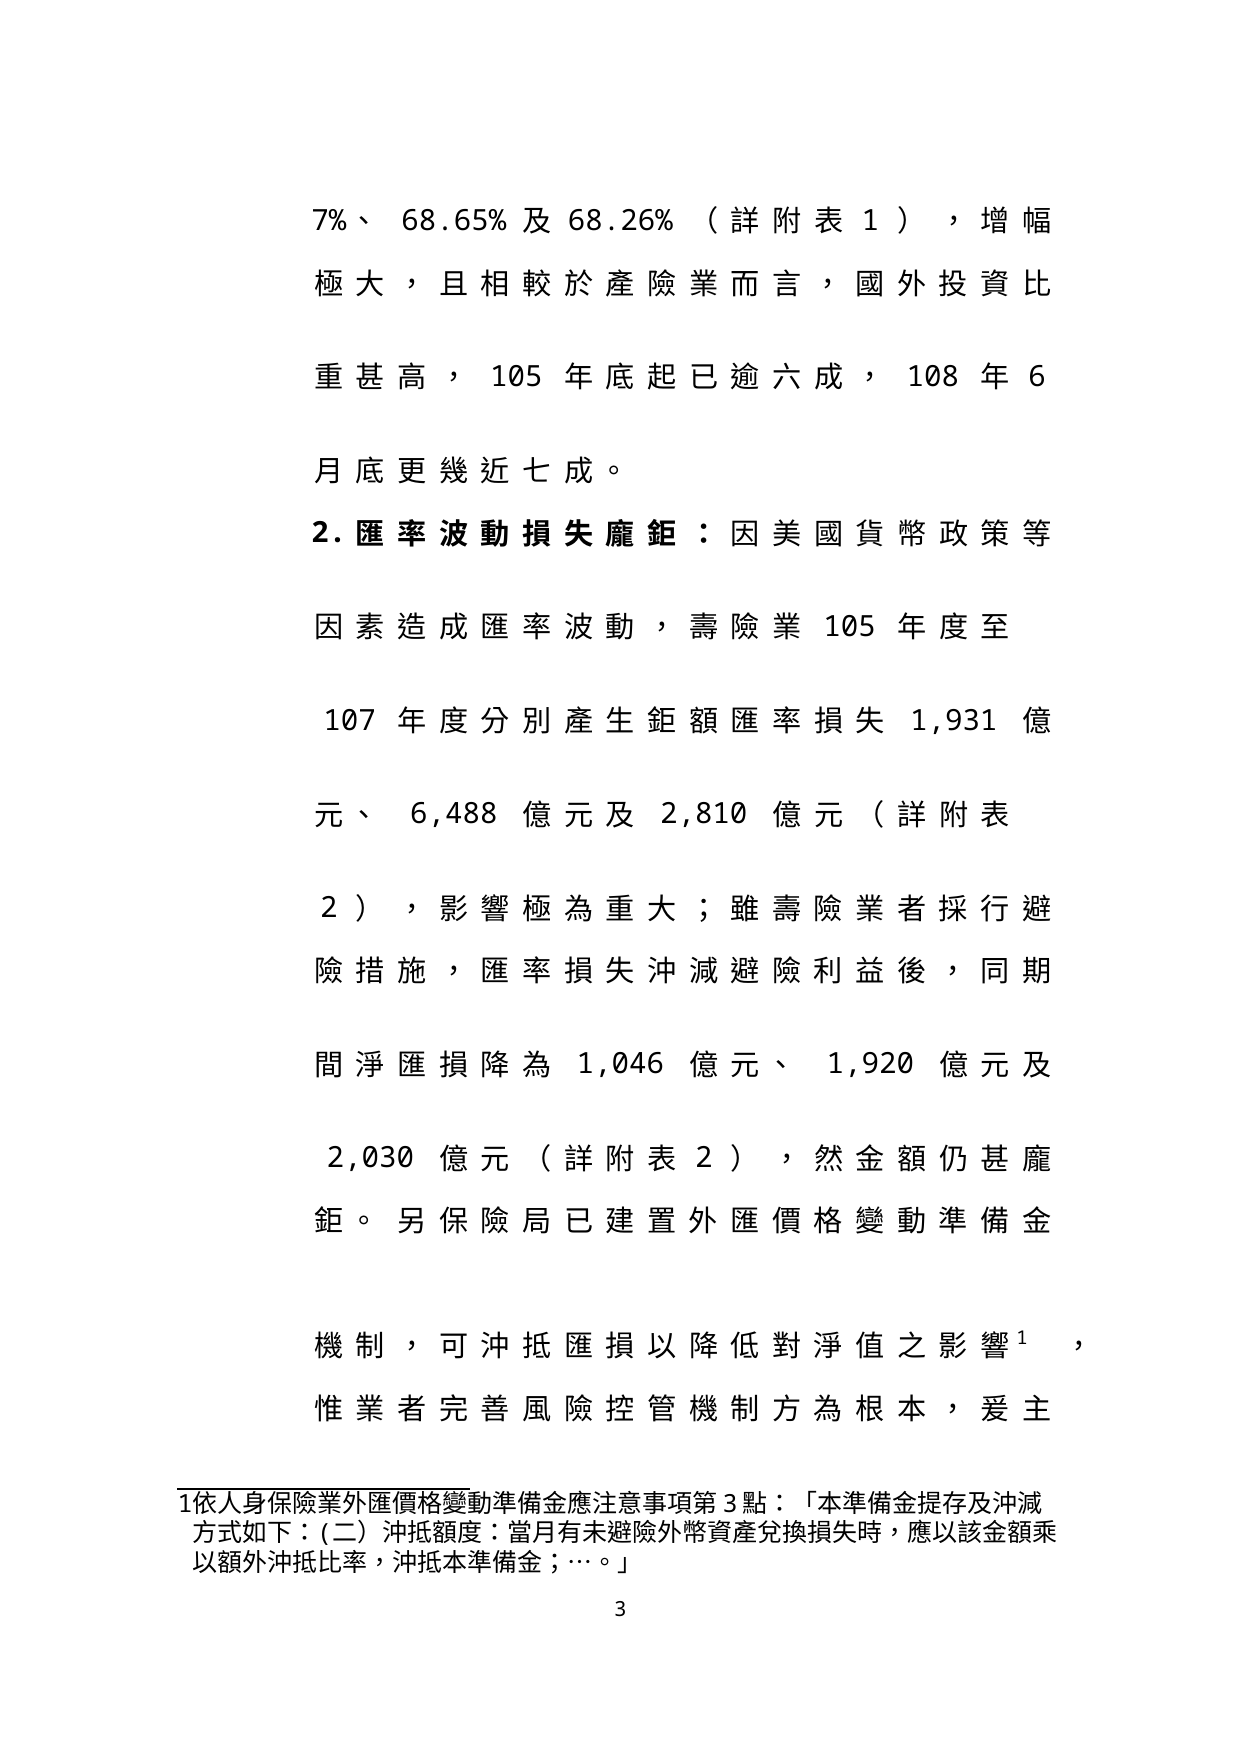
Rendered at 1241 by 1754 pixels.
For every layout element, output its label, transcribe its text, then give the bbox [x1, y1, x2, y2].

text 依人身保險業外匯價格變動準備金應注意事項第3點：「本準備金提存及沖減方式如下：(二）沖抵額度：當月有未避險外幣資產兌換損失時，應以該金額乘以額外沖抵比率，沖抵本準備金；…。」 [177, 1489, 1063, 1577]
text 2.匯率波動損失龐鉅：因美國貨幣政策等因素造成匯率波動，壽險業105年度至107年度分別產生鉅額匯率損失1,931億元、6,488億元及2,810億元（詳附表2），影響極為重大；雖壽險業者採行避險措施，匯率損失沖減避險利益後，同期間淨匯損降為1,046億元、1,920億元及2,030億元（詳附表2），然金額仍甚龐鉅。另保險局已建置外匯價格變動準備金機制，可沖抵匯損以降低對淨值之影響，惟業者完善風險控管機制方為根本，爰主管機關宜持續關注後續情形並加強監理。 [271, 490, 1058, 1427]
text 7%、68.65%及68.26%（詳附表1），增幅極大，且相較於產險業而言，國外投資比重甚高，105年底起已逾六成，108年6月底更幾近七成。 [271, 177, 1058, 490]
